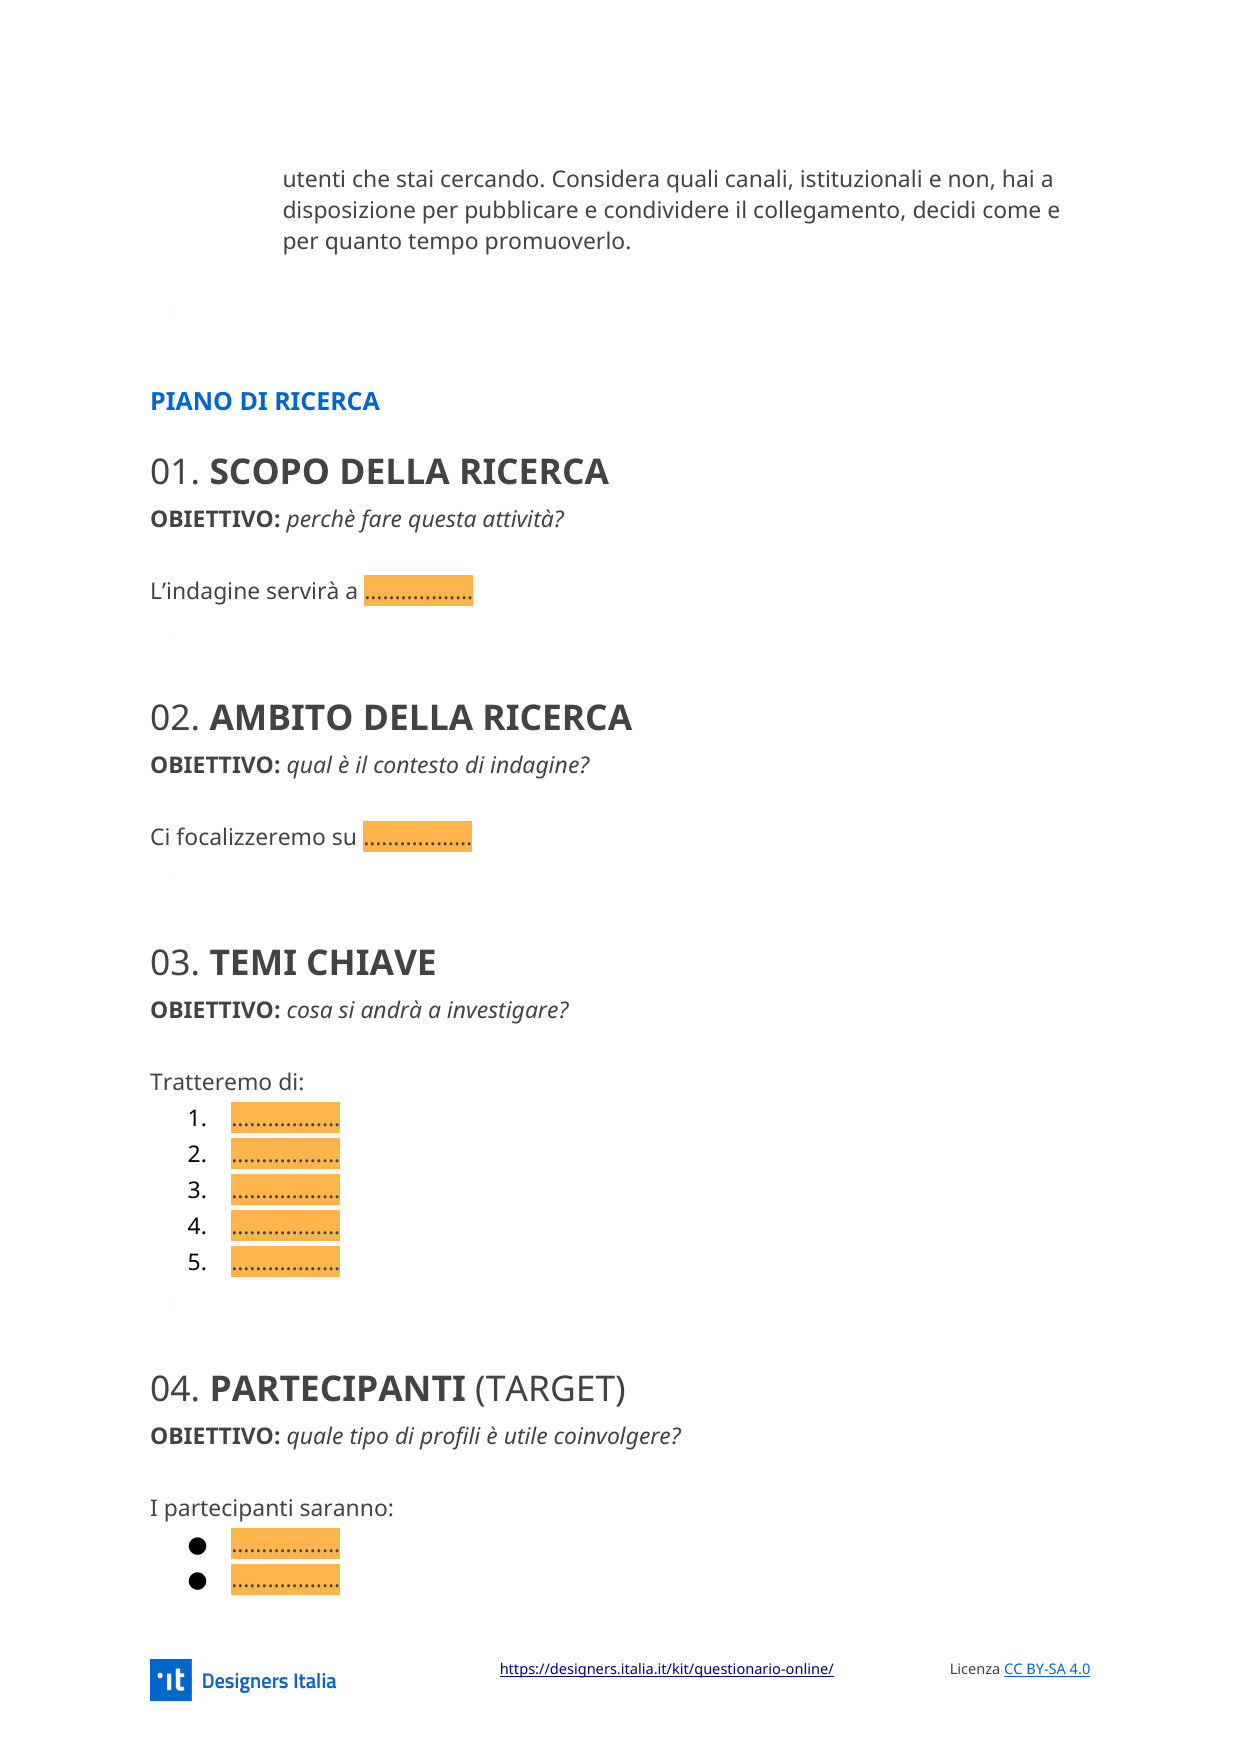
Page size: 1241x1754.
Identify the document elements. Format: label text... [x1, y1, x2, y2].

subtitle 01. SCOPO DELLA RICERCA [150, 447, 1052, 495]
table_cell utenti che stai cercando. Considera quali canali, istituzionali e non, hai a disposizione per pubblicare e condividere il collegamento, decidi come e per quanto tempo promuoverlo. [273, 152, 1086, 287]
subtitle 02. AMBITO DELLA RICERCA [150, 692, 1052, 740]
picture [150, 1659, 347, 1701]
list ………...…… [187, 1102, 1090, 1133]
list ………...…… [187, 1563, 1090, 1595]
list ………...…… [187, 1246, 1090, 1277]
text OBIETTIVO: qual è il contesto di indagine? [150, 749, 1090, 780]
text L’indagine servirà a ………...…… [150, 575, 1090, 606]
text OBIETTIVO: quale tipo di profili è utile coinvolgere? [150, 1420, 1090, 1451]
text OBIETTIVO: cosa si andrà a investigare? [150, 994, 1090, 1026]
text OBIETTIVO: perchè fare questa attività? [150, 503, 1090, 534]
list ………...…… [187, 1138, 1090, 1169]
subtitle 04. PARTECIPANTI (TARGET) [150, 1363, 1052, 1411]
list ………...…… [187, 1174, 1090, 1205]
text Ci focalizzeremo su ………...…… [150, 821, 1090, 852]
subtitle 03. TEMI CHIAVE [150, 938, 1052, 986]
list ………...…… [187, 1210, 1090, 1241]
subtitle PIANO DI RICERCA [150, 383, 1078, 417]
text I partecipanti saranno: [150, 1492, 1090, 1523]
table_cell [151, 152, 271, 287]
list ………...…… [187, 1527, 1090, 1559]
text Tratteremo di: [150, 1066, 1090, 1097]
